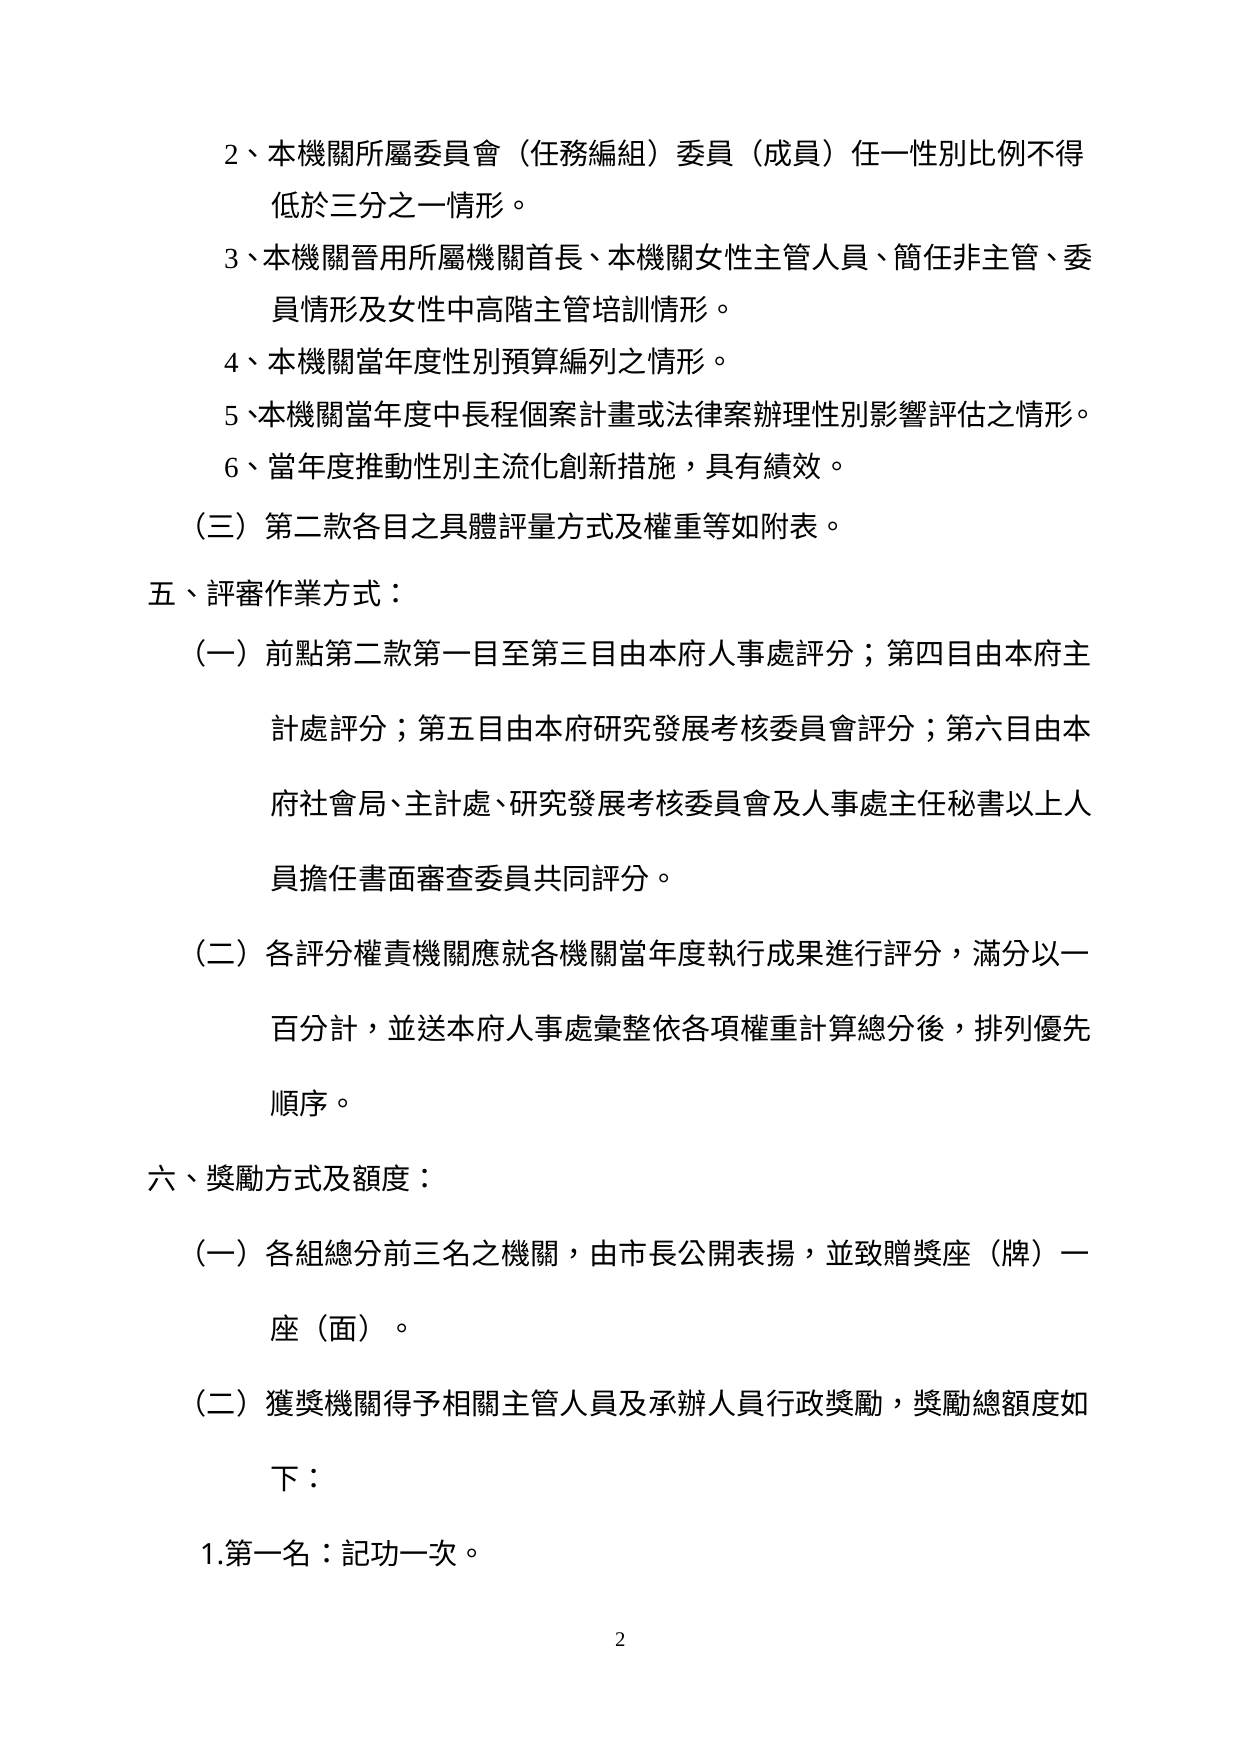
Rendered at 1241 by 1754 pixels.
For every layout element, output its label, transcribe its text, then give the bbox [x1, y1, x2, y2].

text 4、本機關當年度性別預算編列之情形。 [224, 331, 1092, 383]
text 五、評審作業方式： [148, 562, 1092, 614]
text （三）第二款各目之具體評量方式及權重等如附表。 [177, 487, 1092, 562]
text 六、獎勵方式及額度： [148, 1139, 1092, 1214]
text 6、當年度推動性別主流化創新措施，具有績效。 [224, 435, 1092, 487]
text 1.第一名：記功一次。 [177, 1514, 1092, 1589]
text （一）前點第二款第一目至第三目由本府人事處評分；第四目由本府主計處評分；第五目由本府研究發展考核委員會評分；第六目由本府社會局、主計處、研究發展考核委員會及人事處主任秘書以上人員擔任書面審查委員共同評分。 [177, 614, 1092, 914]
text （二）獲獎機關得予相關主管人員及承辦人員行政獎勵，獎勵總額度如下： [177, 1364, 1092, 1514]
text （二）各評分權責機關應就各機關當年度執行成果進行評分，滿分以一百分計，並送本府人事處彙整依各項權重計算總分後，排列優先順序。 [177, 914, 1092, 1139]
text 3、本機關晉用所屬機關首長、本機關女性主管人員、簡任非主管、委員情形及女性中高階主管培訓情形。 [224, 227, 1092, 331]
text （一）各組總分前三名之機關，由市長公開表揚，並致贈獎座（牌）一座（面）。 [177, 1214, 1092, 1364]
text 5、本機關當年度中長程個案計畫或法律案辦理性別影響評估之情形。 [224, 383, 1092, 435]
text 2、本機關所屬委員會（任務編組）委員（成員）任一性別比例不得低於三分之一情形。 [224, 123, 1092, 227]
